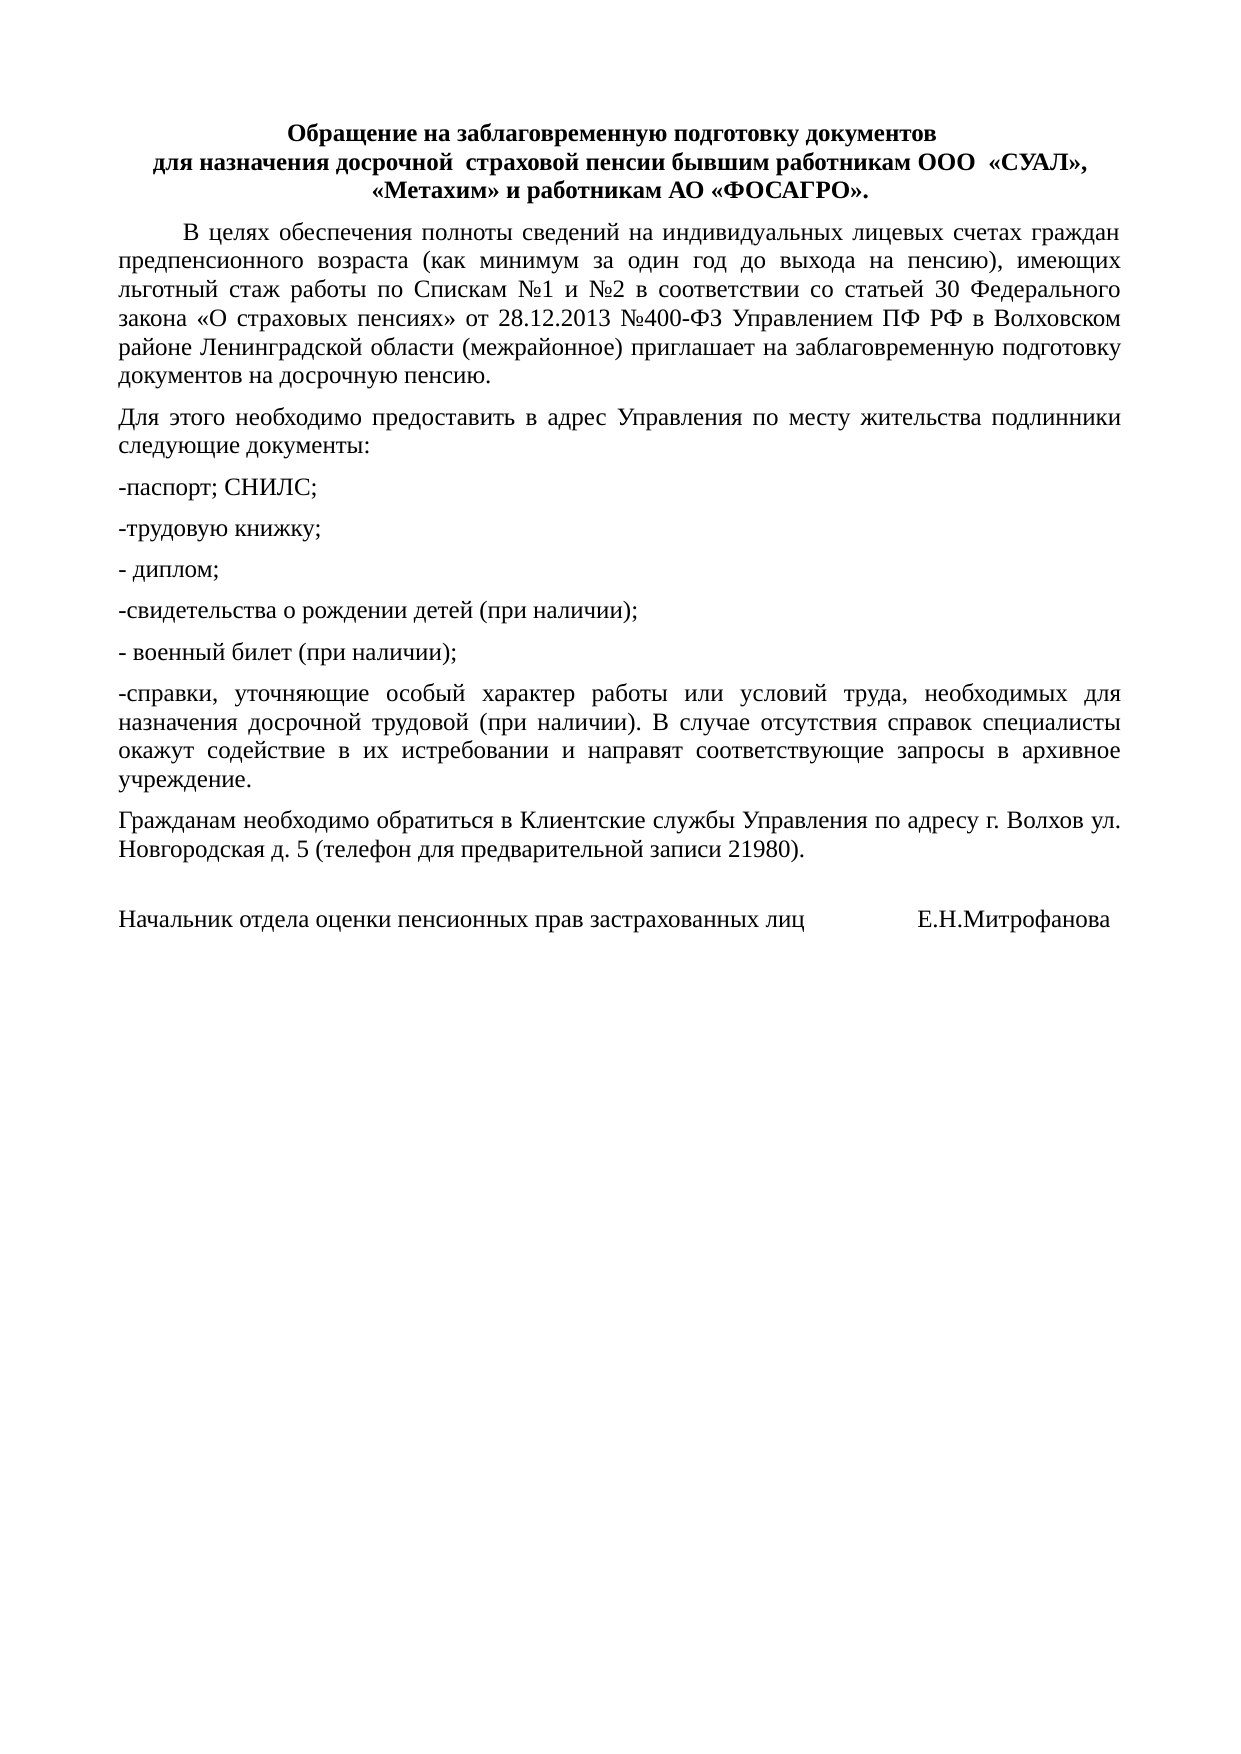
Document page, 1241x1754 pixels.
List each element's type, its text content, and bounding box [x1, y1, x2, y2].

text Обращение на заблаговременную подготовку документов [118, 118, 1122, 147]
text Для этого необходимо предоставить в адрес Управления по месту жительства подлинники следующие документы: [118, 402, 1122, 459]
text - военный билет (при наличии); [118, 637, 1122, 666]
text В целях обеспечения полноты сведений на индивидуальных лицевых счетах граждан предпенсионного возраста (как минимум за один год до выхода на пенсию), имеющих льготный стаж работы по Спискам №1 и №2 в соответствии со статьей 30 Федерального закона «О страховых пенсиях» от 28.12.2013 №400-ФЗ Управлением ПФ РФ в Волховском районе Ленинградской области (межрайонное) приглашает на заблаговременную подготовку документов на досрочную пенсию. [118, 217, 1122, 389]
text Начальник отдела оценки пенсионных прав застрахованных лиц Е.Н.Митрофанова [118, 904, 1122, 933]
text Гражданам необходимо обратиться в Клиентские службы Управления по адресу г. Волхов ул. Новгородская д. 5 (телефон для предварительной записи 21980). [118, 806, 1122, 863]
text -трудовую книжку; [118, 513, 1122, 542]
text - диплом; [118, 554, 1122, 583]
text для назначения досрочной страховой пенсии бывшим работникам ООО «СУАЛ», «Метахим» и работникам АО «ФОСАГРО». [118, 147, 1122, 204]
text -справки, уточняющие особый характер работы или условий труда, необходимых для назначения досрочной трудовой (при наличии). В случае отсутствия справок специалисты окажут содействие в их истребовании и направят соответствующие запросы в архивное учреждение. [118, 678, 1122, 793]
text -паспорт; СНИЛС; [118, 472, 1122, 501]
text -свидетельства о рождении детей (при наличии); [118, 596, 1122, 624]
